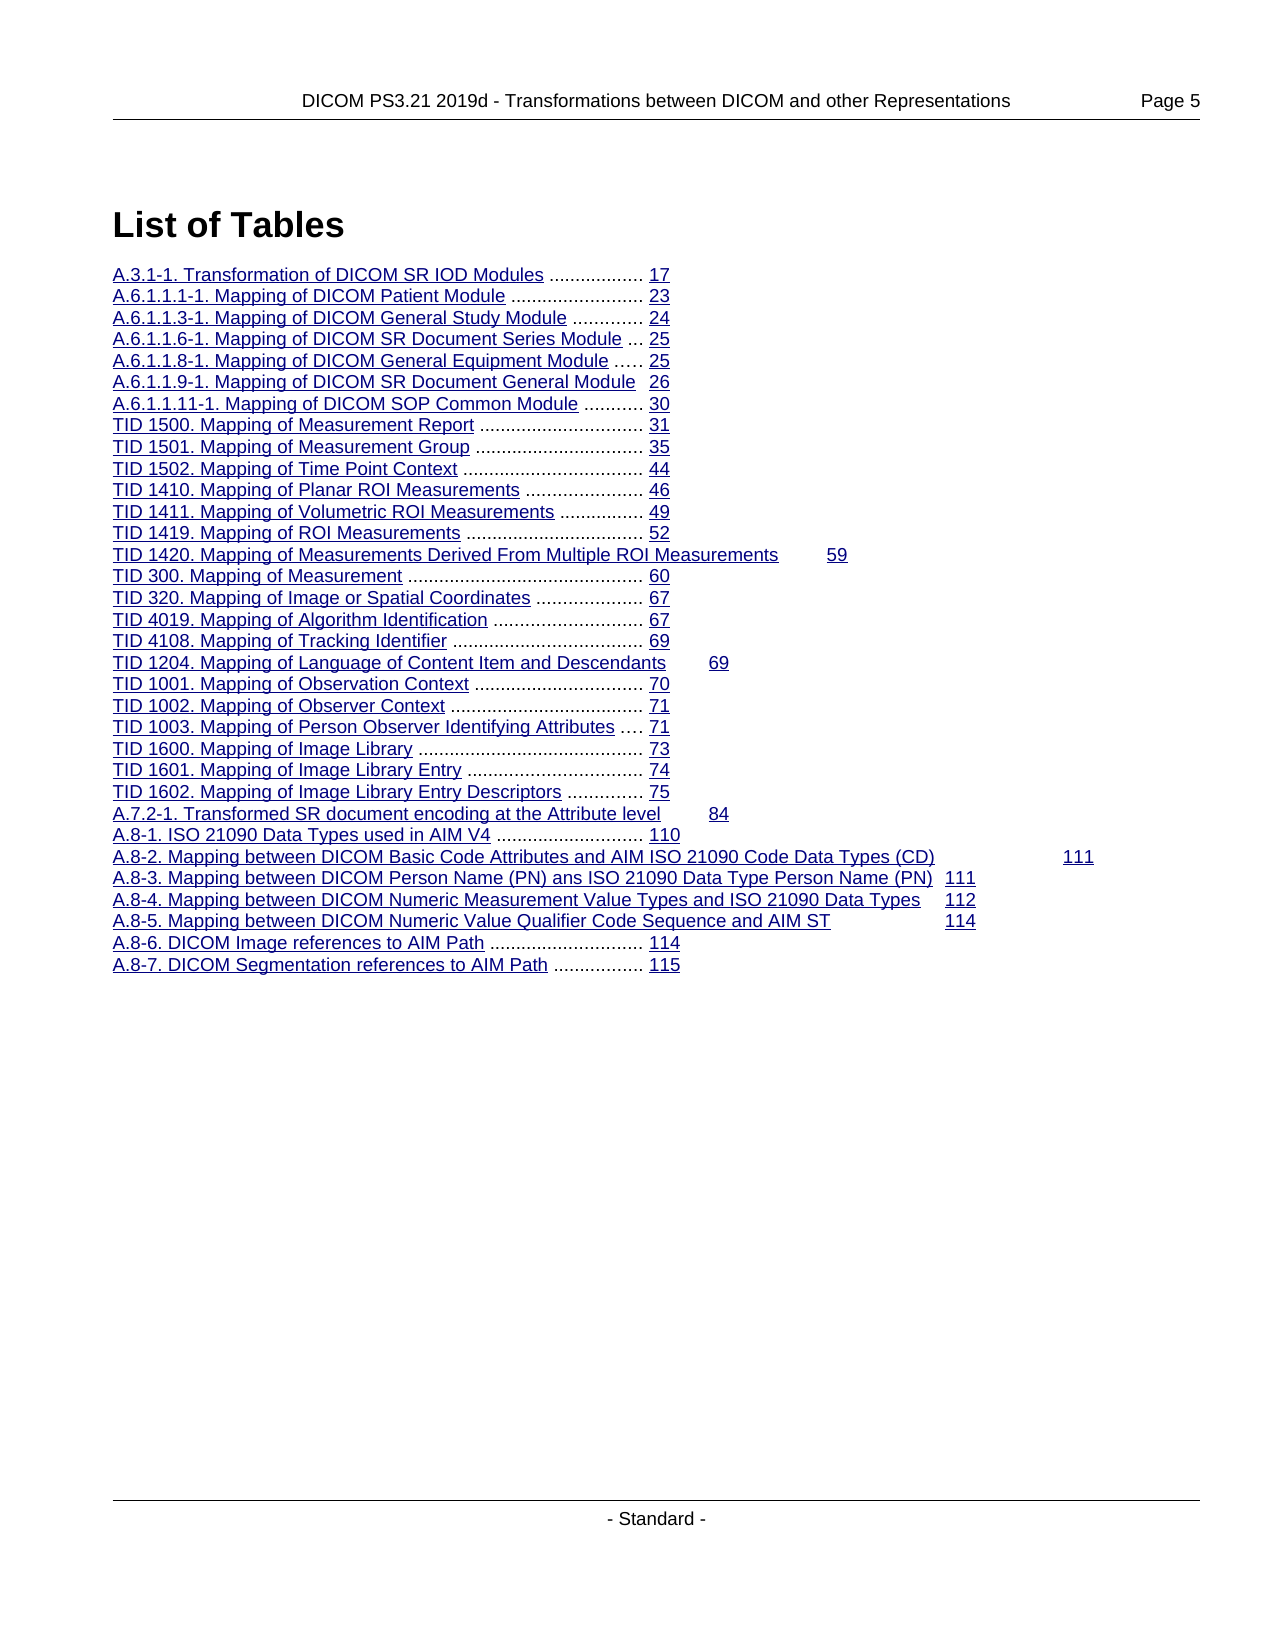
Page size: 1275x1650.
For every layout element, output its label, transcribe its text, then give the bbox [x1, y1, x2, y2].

text TID 1204. Mapping of Language of Content Item and Descendants 0 [112, 651, 1175, 673]
text A.7.2-1. Transformed SR document encoding at the Attribute level 0 [112, 802, 1175, 824]
text List of Tables [112, 204, 1200, 245]
text TID 1500. Mapping of Measurement Report 0 [112, 414, 1175, 436]
text TID 1002. Mapping of Observer Context 0 [112, 694, 1175, 716]
text A.8-4. Mapping between DICOM Numeric Measurement Value Types and ISO 21090 Data Types 0 [112, 889, 1175, 910]
text TID 1501. Mapping of Measurement Group 0 [112, 436, 1175, 457]
text TID 1410. Mapping of Planar ROI Measurements 0 [112, 479, 1175, 501]
text TID 1001. Mapping of Observation Context 0 [112, 673, 1175, 694]
text A.6.1.1.8-1. Mapping of DICOM General Equipment Module 0 [112, 349, 1175, 371]
text A.3.1-1. Transformation of DICOM SR IOD Modules 0 [112, 263, 1175, 285]
text TID 320. Mapping of Image or Spatial Coordinates 0 [112, 587, 1175, 608]
text A.6.1.1.6-1. Mapping of DICOM SR Document Series Module 0 [112, 328, 1175, 349]
text TID 300. Mapping of Measurement 0 [112, 565, 1175, 587]
text TID 1420. Mapping of Measurements Derived From Multiple ROI Measurements 0 [112, 544, 1175, 565]
text A.6.1.1.11-1. Mapping of DICOM SOP Common Module 0 [112, 393, 1175, 414]
text A.8-3. Mapping between DICOM Person Name (PN) ans ISO 21090 Data Type Person Name (PN) 0 [112, 867, 1175, 889]
text TID 4019. Mapping of Algorithm Identification 0 [112, 608, 1175, 630]
text TID 1602. Mapping of Image Library Entry Descriptors 0 [112, 781, 1175, 802]
text TID 1419. Mapping of ROI Measurements 0 [112, 522, 1175, 544]
text A.6.1.1.1-1. Mapping of DICOM Patient Module 0 [112, 285, 1175, 306]
text A.6.1.1.9-1. Mapping of DICOM SR Document General Module 0 [112, 371, 1175, 393]
text A.8-1. ISO 21090 Data Types used in AIM V4 0 [112, 824, 1175, 846]
text TID 1502. Mapping of Time Point Context 0 [112, 457, 1175, 479]
text A.8-6. DICOM Image references to AIM Path 0 [112, 932, 1175, 953]
text TID 1003. Mapping of Person Observer Identifying Attributes 0 [112, 716, 1175, 738]
text A.8-2. Mapping between DICOM Basic Code Attributes and AIM ISO 21090 Code Data Types (CD) 0 [112, 846, 1175, 867]
text A.8-5. Mapping between DICOM Numeric Value Qualifier Code Sequence and AIM ST 0 [112, 910, 1175, 932]
text TID 4108. Mapping of Tracking Identifier 0 [112, 630, 1175, 651]
text TID 1411. Mapping of Volumetric ROI Measurements 0 [112, 501, 1175, 522]
text A.6.1.1.3-1. Mapping of DICOM General Study Module 0 [112, 306, 1175, 328]
text TID 1600. Mapping of Image Library 0 [112, 738, 1175, 759]
text A.8-7. DICOM Segmentation references to AIM Path 0 [112, 953, 1175, 975]
text TID 1601. Mapping of Image Library Entry 0 [112, 759, 1175, 781]
